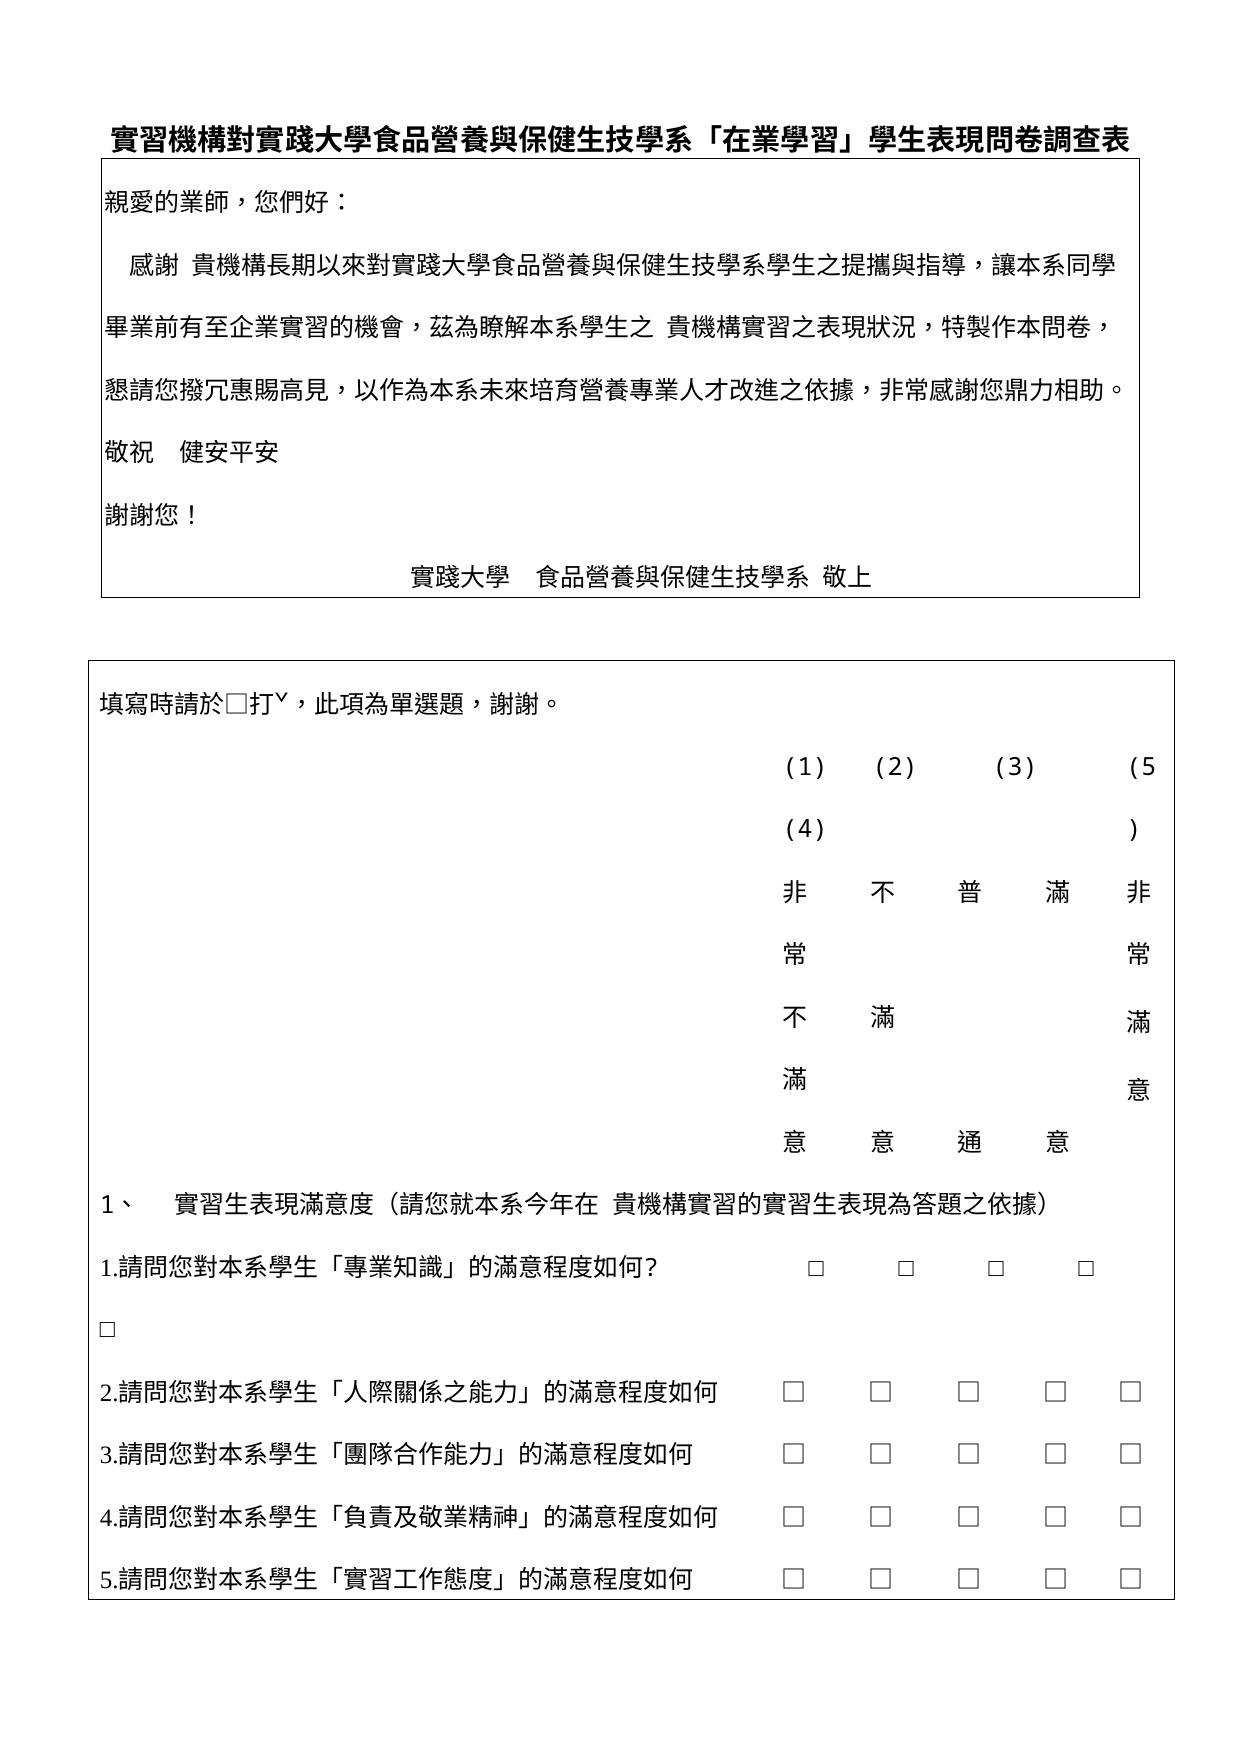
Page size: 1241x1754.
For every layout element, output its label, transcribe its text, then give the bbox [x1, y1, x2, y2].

table_cell 實習生表現滿意度（請您就本系今年在 貴機構實習的實習生表現為答題之依據） 1.請問您對本系學生「專業知識」的滿意程度如何? □ □ □ □ □ 2.請問您對本系學生「人際關係之能力」的滿意程度如何 □ □ □ □ □ 3.請問您對本系學生「團隊合作能力」的滿意程度如何 □ □ □ □ □ 4.請問您對本系學生「負責及敬業精神」的滿意程度如何 □ □ □ □ □ 5.請問您對本系學生「實習工作態度」的滿意程度如何 □ □ □ □ □ [89, 1161, 1174, 1599]
text 實習機構對實踐大學食品營養與保健生技學系「在業學習」學生表現問卷調查表 [100, 96, 1140, 158]
table_header (1) (2) (3) (4) 非 不 普 滿 常 不 滿 滿 意 意 通 意 [771, 661, 1105, 1161]
table_header 親愛的業師，您們好： 感謝 貴機構長期以來對實踐大學食品營養與保健生技學系學生之提攜與指導，讓本系同學畢業前有至企業實習的機會，茲為瞭解本系學生之 貴機構實習之表現狀況，特製作本問卷，懇請您撥冗惠賜高見，以作為本系未來培育營養專業人才改進之依據，非常感謝您鼎力相助。 敬祝 健安平安 謝謝您！ 實踐大學 食品營養與保健生技學系 敬上 [102, 159, 1139, 597]
table_header 填寫時請於□打ˇ，此項為單選題，謝謝。 [89, 661, 771, 1161]
table_header (5) 非 常 滿 意 [1105, 661, 1174, 1161]
